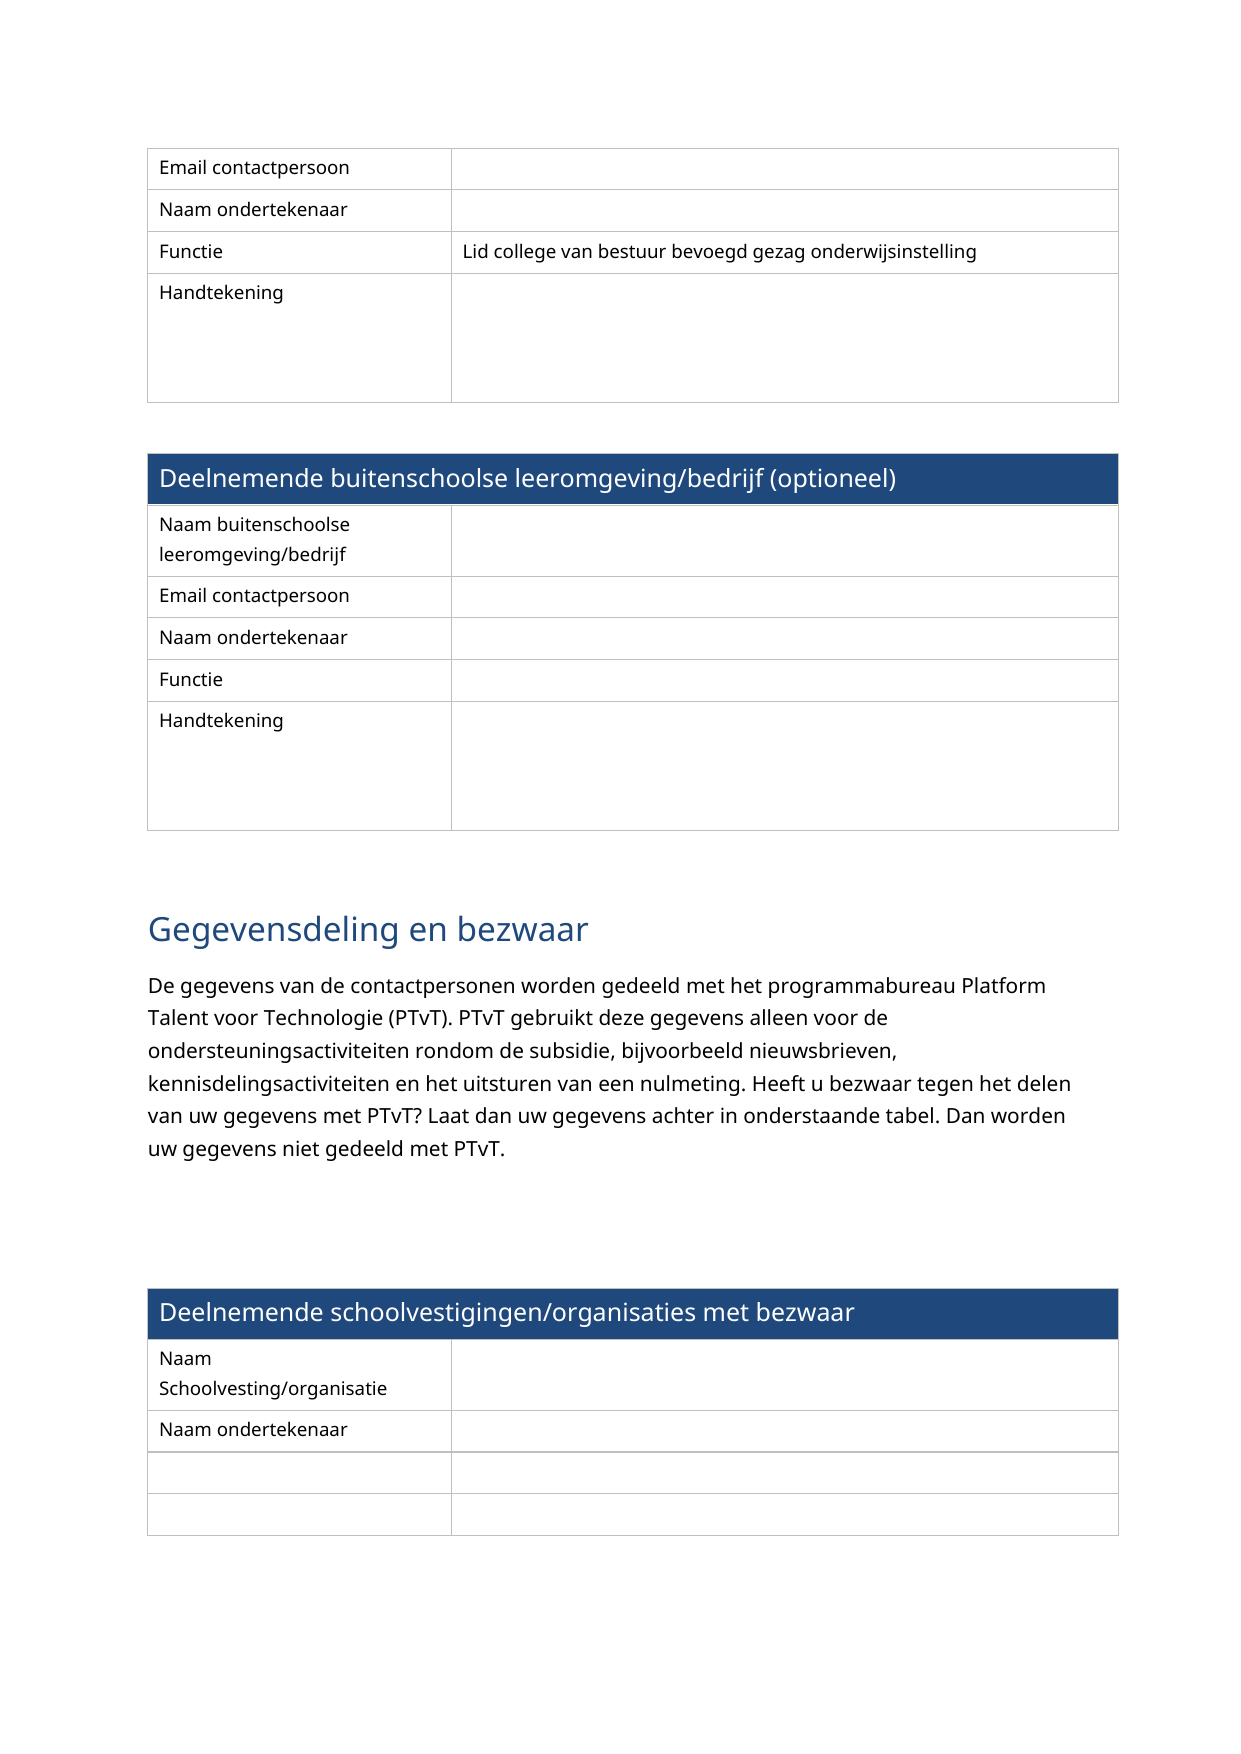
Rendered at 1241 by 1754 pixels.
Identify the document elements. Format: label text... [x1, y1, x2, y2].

table_cell Naam Schoolvesting/organisatie [148, 1340, 451, 1410]
table_cell [452, 1494, 1118, 1535]
table_cell Handtekening [148, 702, 451, 830]
table_cell [452, 660, 1118, 701]
text De gegevens van de contactpersonen worden gedeeld met het programmabureau Platform Talent voor Technologie (PTvT). PTvT gebruikt deze gegevens alleen voor de ondersteuningsactiviteiten rondom de subsidie, bijvoorbeeld nieuwsbrieven, kennisdelingsactiviteiten en het uitsturen van een nulmeting. Heeft u bezwaar tegen het delen van uw gegevens met PTvT? Laat dan uw gegevens achter in onderstaande tabel. Dan worden uw gegevens niet gedeeld met PTvT. [148, 971, 1092, 1162]
table_cell [148, 1494, 451, 1535]
table_cell [452, 702, 1118, 830]
table_cell [452, 1340, 1118, 1410]
table_cell Handtekening [148, 274, 451, 402]
table_cell [452, 274, 1118, 402]
table_cell [452, 618, 1118, 659]
table_cell Email contactpersoon [148, 577, 451, 617]
table_cell [452, 149, 1118, 189]
table_cell Lid college van bestuur bevoegd gezag onderwijsinstelling [452, 232, 1118, 273]
table_cell Functie [148, 660, 451, 701]
table_cell [148, 1453, 451, 1493]
table_cell Naam ondertekenaar [148, 618, 451, 659]
table_cell [452, 190, 1118, 231]
table_cell Naam ondertekenaar [148, 1411, 451, 1451]
subtitle Gegevensdeling en bezwaar [148, 906, 1092, 952]
table_cell [452, 506, 1118, 576]
table_cell [452, 577, 1118, 617]
table_cell [452, 1453, 1118, 1493]
table_cell [452, 1411, 1118, 1451]
table_cell Functie [148, 232, 451, 273]
table_cell Naam ondertekenaar [148, 190, 451, 231]
table_header Deelnemende schoolvestigingen/organisaties met bezwaar [148, 1289, 1118, 1339]
table_cell Naam buitenschoolse leeromgeving/bedrijf [148, 506, 451, 576]
table_header Deelnemende buitenschoolse leeromgeving/bedrijf (optioneel) [148, 454, 1118, 504]
table_cell Email contactpersoon [148, 149, 451, 189]
